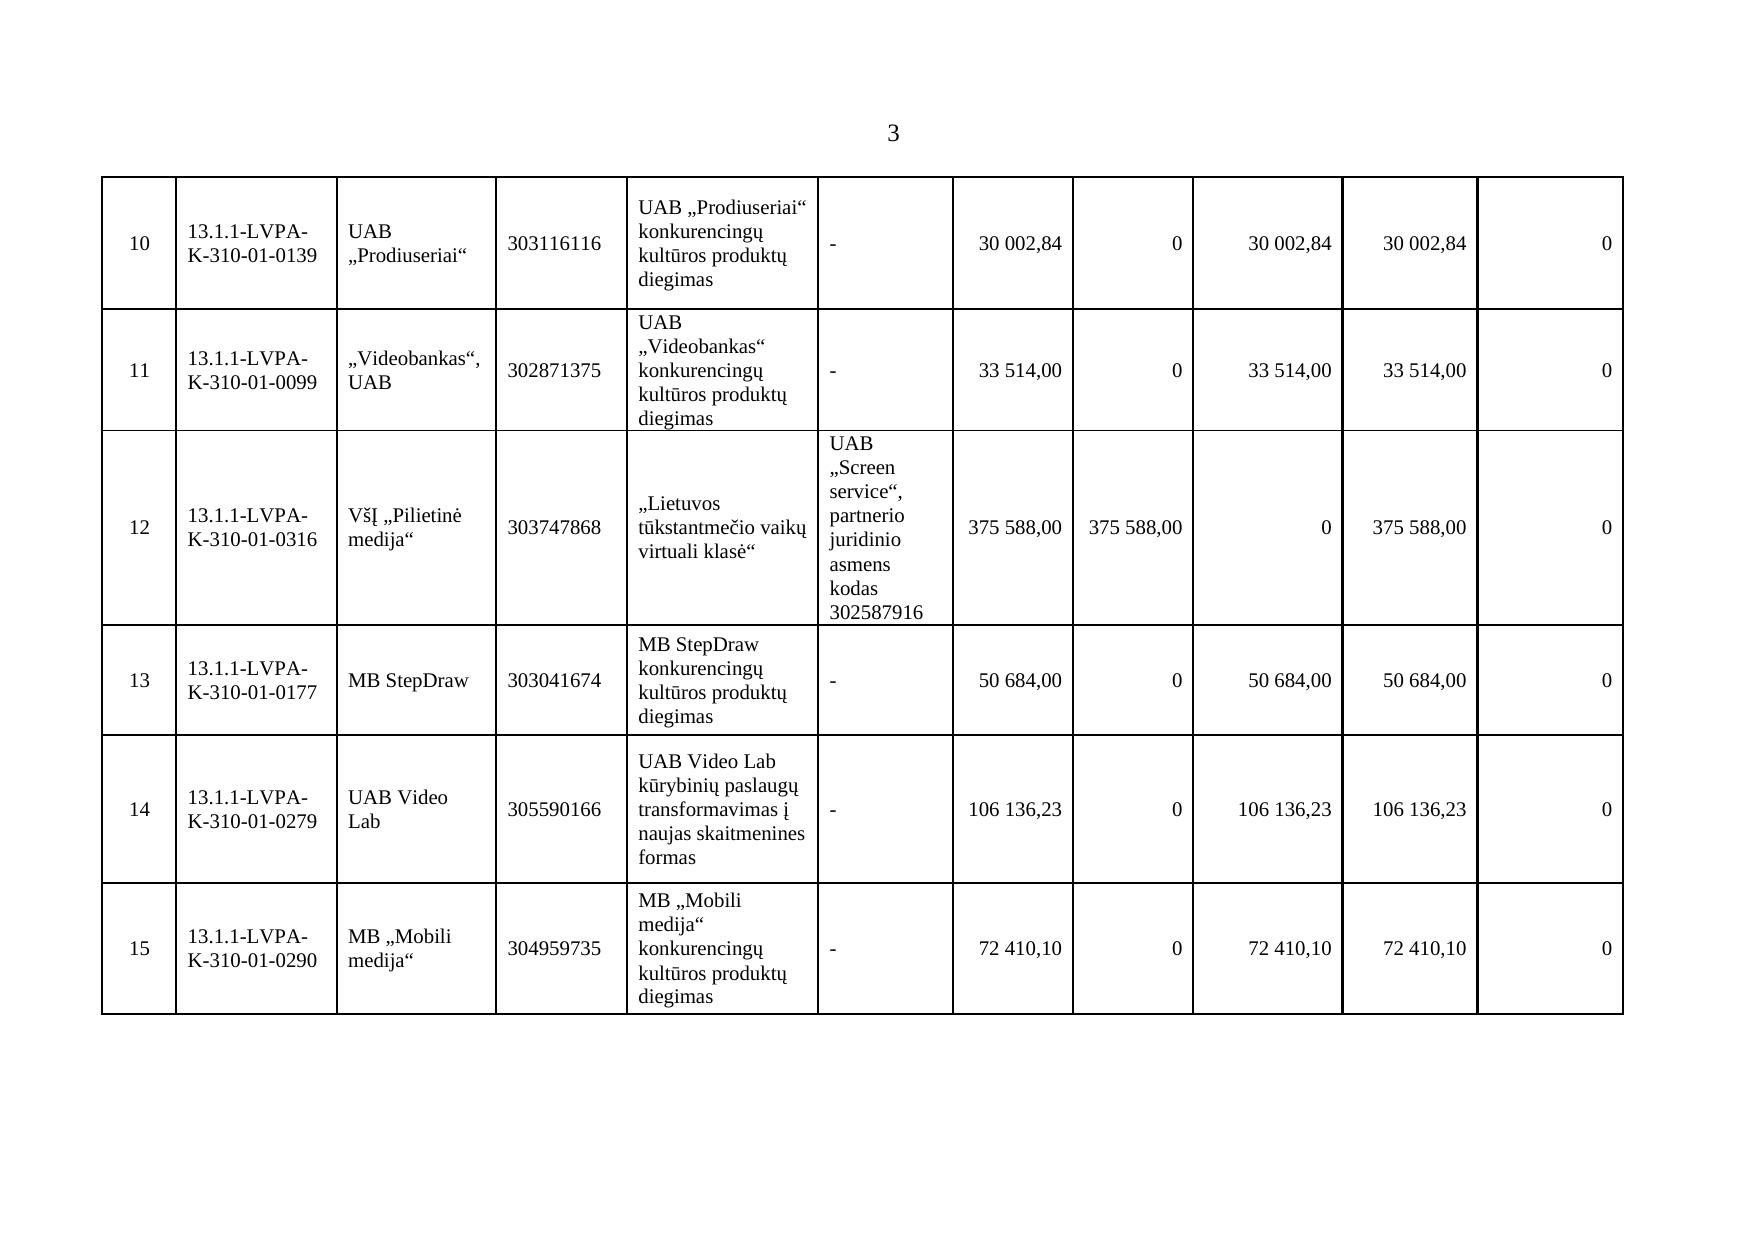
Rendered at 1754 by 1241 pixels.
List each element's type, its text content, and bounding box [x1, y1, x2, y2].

table_cell 11 [103, 310, 175, 430]
table_cell 302871375 [497, 310, 626, 430]
table_cell UAB „Prodiuseriai“ konkurencingų kultūros produktų diegimas [628, 178, 817, 308]
table_cell 13 [103, 626, 175, 734]
table_cell 0 [1479, 736, 1622, 882]
table_cell 33 514,00 [1194, 310, 1341, 430]
table_cell 0 [1074, 736, 1192, 882]
table_cell „Lietuvos tūkstantmečio vaikų virtuali klasė“ [628, 431, 817, 624]
table_cell UAB „Screen service“, partnerio juridinio asmens kodas 302587916 [819, 431, 952, 624]
table_cell 10 [103, 178, 175, 308]
table_cell 375 588,00 [1074, 431, 1192, 624]
table_cell 30 002,84 [1344, 178, 1476, 308]
table_cell 13.1.1-LVPA-K-310-01-0139 [177, 178, 336, 308]
table_cell 13.1.1-LVPA-K-310-01-0290 [177, 884, 336, 1013]
table_cell 106 136,23 [954, 736, 1072, 882]
table_cell 15 [103, 884, 175, 1013]
table_cell 13.1.1-LVPA-K-310-01-0099 [177, 310, 336, 430]
table_cell 33 514,00 [954, 310, 1072, 430]
table_cell UAB Video Lab kūrybinių paslaugų transformavimas į naujas skaitmenines formas [628, 736, 817, 882]
table_cell 50 684,00 [954, 626, 1072, 734]
table_cell 106 136,23 [1344, 736, 1476, 882]
table_cell 0 [1074, 884, 1192, 1013]
table_cell 304959735 [497, 884, 626, 1013]
table_cell VšĮ „Pilietinė medija“ [338, 431, 495, 624]
table_cell 0 [1074, 178, 1192, 308]
table_cell MB StepDraw [338, 626, 495, 734]
table_cell 50 684,00 [1194, 626, 1341, 734]
table_cell „Videobankas“, UAB [338, 310, 495, 430]
table_cell 0 [1479, 310, 1622, 430]
table_cell 303747868 [497, 431, 626, 624]
table_cell - [819, 884, 952, 1013]
table_cell 106 136,23 [1194, 736, 1341, 882]
table_cell 72 410,10 [954, 884, 1072, 1013]
table_cell 303041674 [497, 626, 626, 734]
table_cell 12 [103, 431, 175, 624]
table_cell 72 410,10 [1194, 884, 1341, 1013]
table_cell MB „Mobili medija“ [338, 884, 495, 1013]
table_cell - [819, 310, 952, 430]
table_cell 30 002,84 [1194, 178, 1341, 308]
table_cell 30 002,84 [954, 178, 1072, 308]
table_cell 0 [1074, 310, 1192, 430]
table_cell 13.1.1-LVPA-K-310-01-0279 [177, 736, 336, 882]
table_cell 303116116 [497, 178, 626, 308]
table_cell 13.1.1-LVPA-K-310-01-0177 [177, 626, 336, 734]
table_cell 0 [1194, 431, 1341, 624]
table_cell 50 684,00 [1344, 626, 1476, 734]
table_cell UAB „Videobankas“ konkurencingų kultūros produktų diegimas [628, 310, 817, 430]
table_cell MB „Mobili medija“ konkurencingų kultūros produktų diegimas [628, 884, 817, 1013]
table_cell 14 [103, 736, 175, 882]
table_cell 0 [1479, 626, 1622, 734]
table_cell 72 410,10 [1344, 884, 1476, 1013]
table_cell 0 [1479, 178, 1622, 308]
table_cell 33 514,00 [1344, 310, 1476, 430]
table_cell - [819, 736, 952, 882]
table_cell 305590166 [497, 736, 626, 882]
table_cell - [819, 626, 952, 734]
table_cell 0 [1479, 884, 1622, 1013]
table_cell 13.1.1-LVPA-K-310-01-0316 [177, 431, 336, 624]
table_cell 0 [1074, 626, 1192, 734]
table_cell 375 588,00 [1344, 431, 1476, 624]
table_cell UAB Video Lab [338, 736, 495, 882]
table_cell 375 588,00 [954, 431, 1072, 624]
table_cell MB StepDraw konkurencingų kultūros produktų diegimas [628, 626, 817, 734]
table_cell UAB „Prodiuseriai“ [338, 178, 495, 308]
table_cell - [819, 178, 952, 308]
table_cell 0 [1479, 431, 1622, 624]
